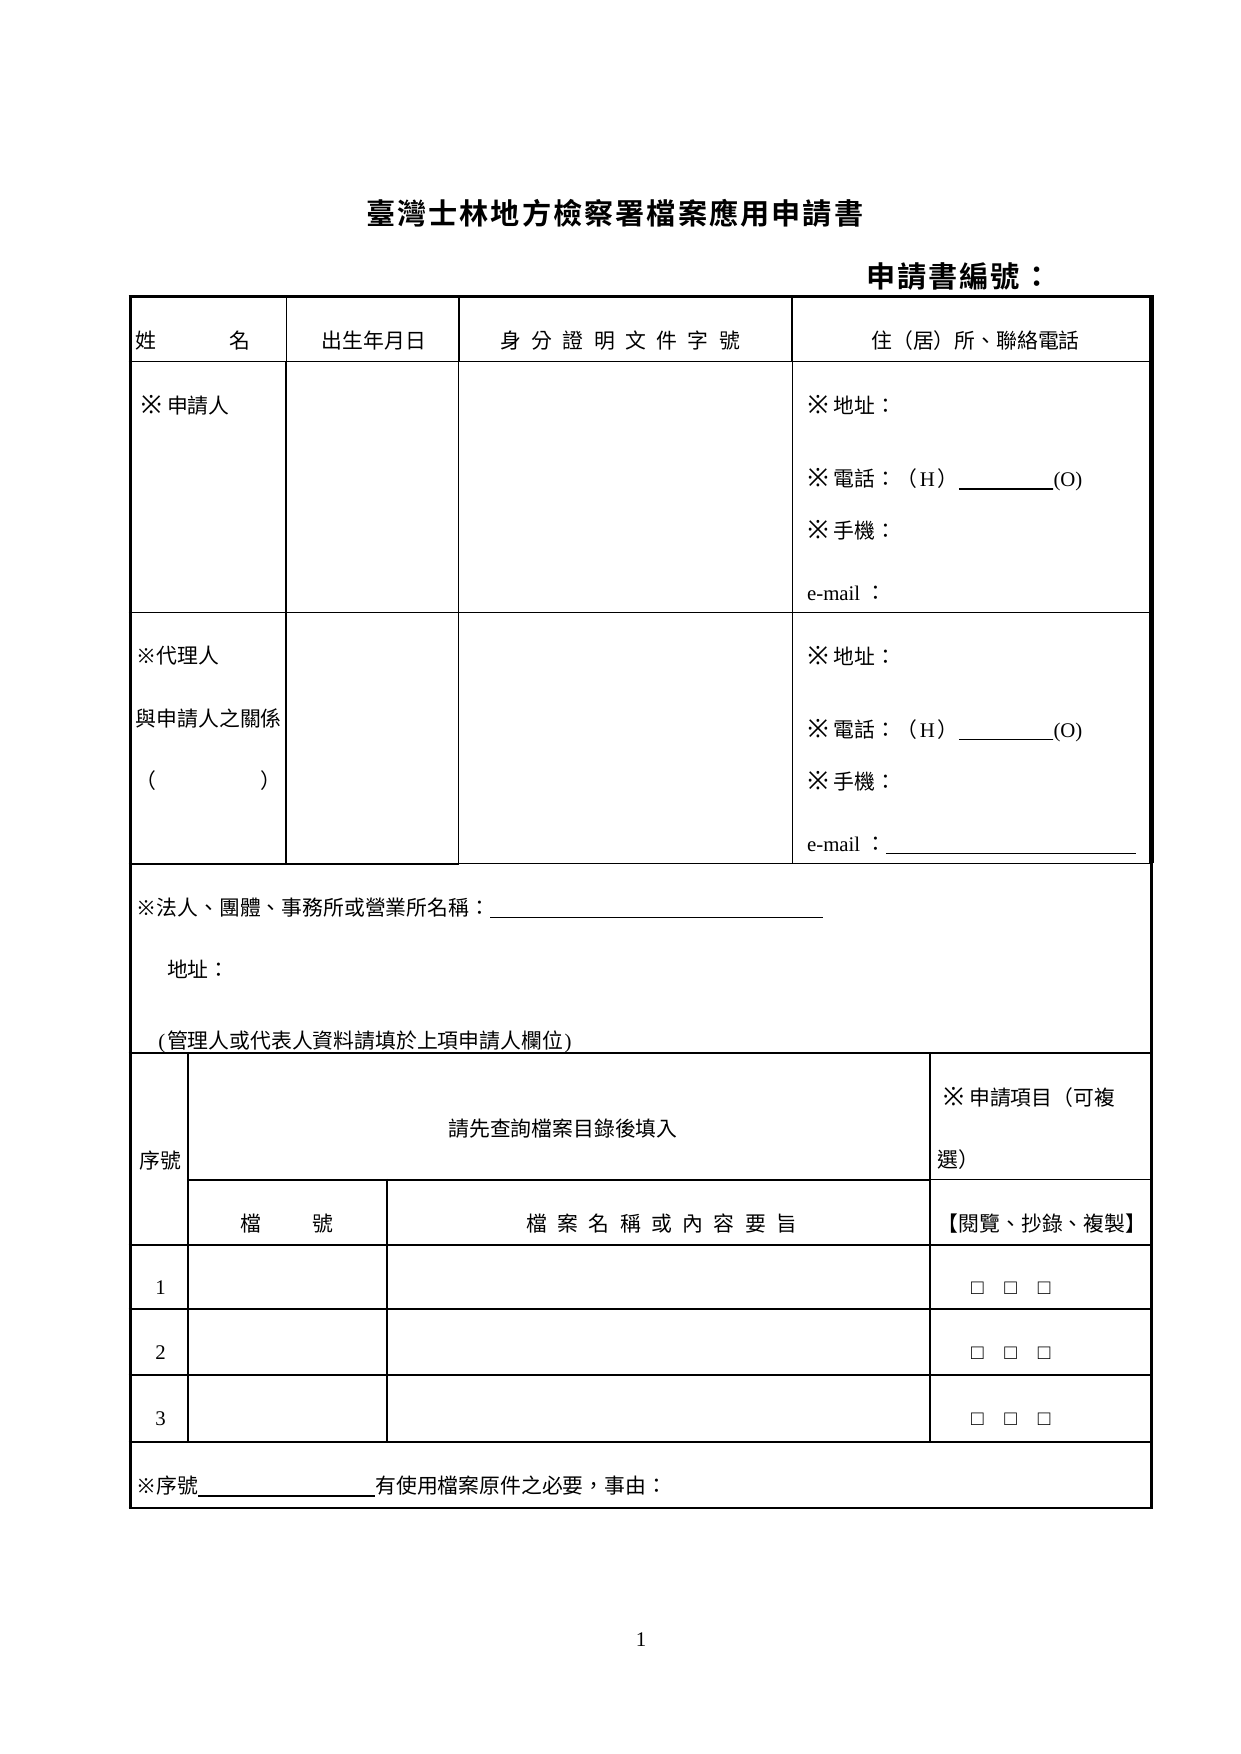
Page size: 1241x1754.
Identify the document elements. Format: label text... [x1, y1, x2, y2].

table_cell [287, 613, 458, 863]
table_cell ※代理人 與申請人之關係 （ ） [132, 613, 285, 863]
table_cell [388, 1310, 929, 1374]
table_cell [459, 362, 792, 612]
table_cell ※申請人 [132, 362, 285, 612]
table_cell [189, 1310, 386, 1374]
table_cell □ □ □ [931, 1310, 1150, 1374]
table_header 出生年月日 [287, 298, 458, 361]
table_cell [388, 1376, 929, 1441]
table_cell [388, 1246, 929, 1308]
text 臺灣士林地方檢察署檔案應用申請書 [336, 170, 1208, 233]
table_header 姓 名 [132, 298, 286, 361]
table_cell 檔 號 [189, 1181, 386, 1243]
table_cell ※地址： ※電話：（H） (O) ※手機： e-mail： [793, 362, 1149, 612]
text 申請書編號： [73, 233, 1208, 295]
table_cell 3 [132, 1376, 187, 1441]
table_cell [287, 362, 458, 612]
table_cell 1 [132, 1246, 187, 1308]
table_cell 請先查詢檔案目錄後填入 [189, 1054, 929, 1179]
table_cell [189, 1246, 386, 1308]
table_cell 【閱覽、抄錄、複製】 [931, 1180, 1150, 1243]
table_header 住（居）所、聯絡電話 [793, 298, 1149, 361]
table_cell 檔 案 名 稱 或 內 容 要 旨 [388, 1181, 929, 1243]
table_header 身 分 證 明 文 件 字 號 [460, 298, 791, 361]
table_cell 序號 [132, 1054, 187, 1243]
table_cell 2 [132, 1310, 187, 1374]
table_cell □ □ □ [931, 1246, 1150, 1308]
table_cell □ □ □ [931, 1376, 1150, 1441]
table_cell ※法人、團體、事務所或營業所名稱： 地址： (管理人或代表人資料請填於上項申請人欄位) [132, 864, 1150, 1052]
table_cell ※申請項目（可複選） [931, 1054, 1150, 1179]
table_cell ※地址： ※電話：（H） (O) ※手機： e-mail： [793, 613, 1149, 863]
table_cell [189, 1376, 386, 1441]
table_cell ※序號 有使用檔案原件之必要，事由： [132, 1443, 1150, 1507]
table_cell [459, 613, 792, 863]
